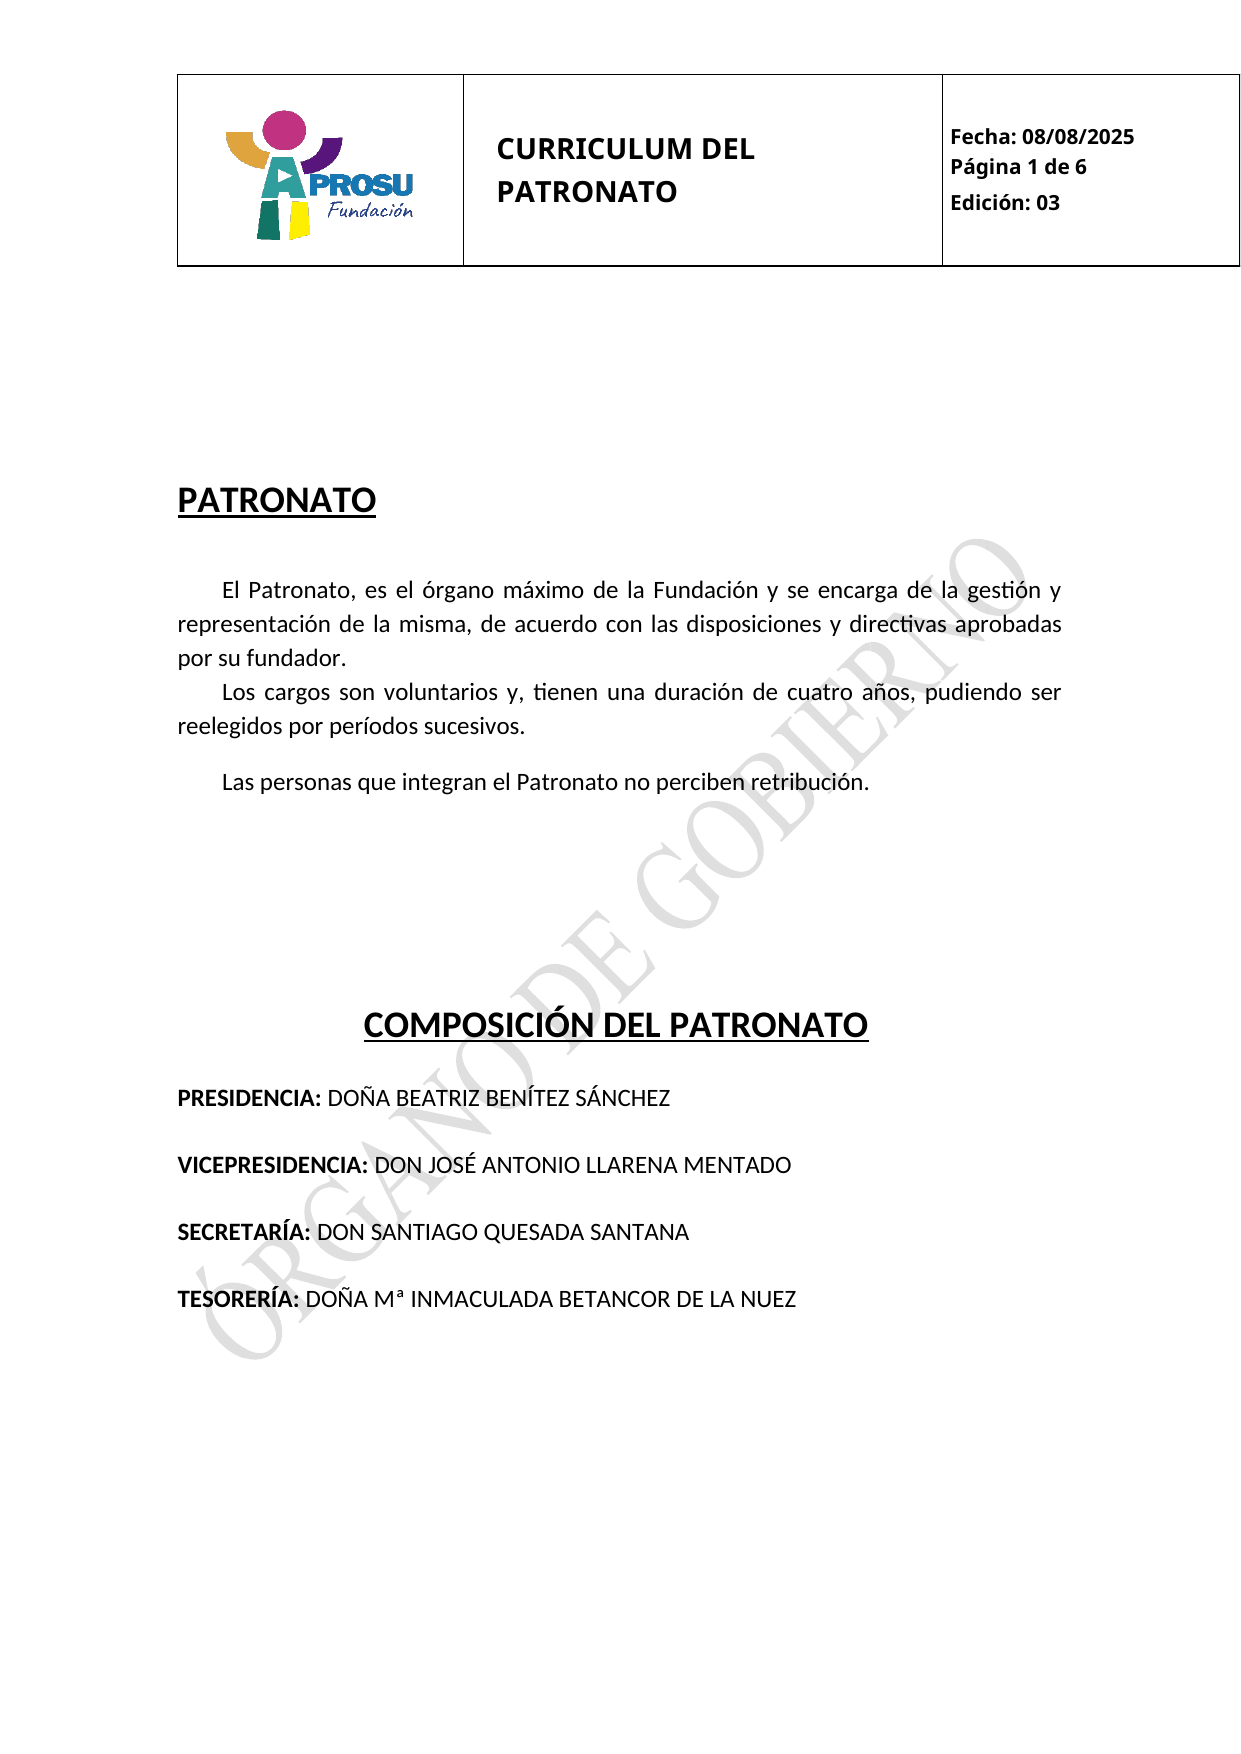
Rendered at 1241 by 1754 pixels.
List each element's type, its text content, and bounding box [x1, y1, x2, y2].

text SECRETARÍA: DON SANTIAGO QUESADA SANTANA [313, 1216, 378, 1247]
text PRESIDENCIA: DOÑA BEATRIZ BENÍTEZ SÁNCHEZ [442, 1082, 1063, 1113]
text Las personas que integran el Patronato no perciben retribución. [773, 754, 1063, 799]
text PATRONATO [177, 476, 1063, 522]
text Los cargos son voluntarios y, tienen una duración de cuatro años, pudiendo ser reelegidos por períodos sucesivos. [177, 676, 833, 740]
text El Patronato, es el órgano máximo de la Fundación y se encarga de la gestión y representación de la misma, de acuerdo con las disposiciones y directivas aprobadas por su fundador. [911, 574, 1063, 672]
text TESORERÍA: DOÑA Mª INMACULADA BETANCOR DE LA NUEZ [212, 1289, 264, 1313]
text PRESIDENCIA: DOÑA BEATRIZ BENÍTEZ SÁNCHEZ [177, 1082, 464, 1113]
text COMPOSICIÓN DEL PATRONATO [177, 1001, 565, 1047]
text Los cargos son voluntarios y, tienen una duración de cuatro años, pudiendo ser reelegidos por períodos sucesivos. [830, 676, 1063, 740]
text SECRETARÍA: DON SANTIAGO QUESADA SANTANA [177, 1216, 319, 1247]
text COMPOSICIÓN DEL PATRONATO [578, 1001, 1063, 1047]
text PRESIDENCIA: DOÑA BEATRIZ BENÍTEZ SÁNCHEZ [478, 1082, 526, 1102]
text SECRETARÍA: DON SANTIAGO QUESADA SANTANA [375, 1216, 1063, 1247]
text VICEPRESIDENCIA: DON JOSÉ ANTONIO LLARENA MENTADO [177, 1149, 379, 1180]
text VICEPRESIDENCIA: DON JOSÉ ANTONIO LLARENA MENTADO [381, 1149, 1063, 1180]
text TESORERÍA: DOÑA Mª INMACULADA BETANCOR DE LA NUEZ [244, 1283, 300, 1313]
text Las personas que integran el Patronato no perciben retribución. [222, 754, 754, 799]
text TESORERÍA: DOÑA Mª INMACULADA BETANCOR DE LA NUEZ [288, 1283, 1063, 1313]
text El Patronato, es el órgano máximo de la Fundación y se encarga de la gestión y representación de la misma, de acuerdo con las disposiciones y directivas aprobadas por su fundador. [177, 574, 962, 672]
text COMPOSICIÓN DEL PATRONATO [542, 1001, 592, 1031]
